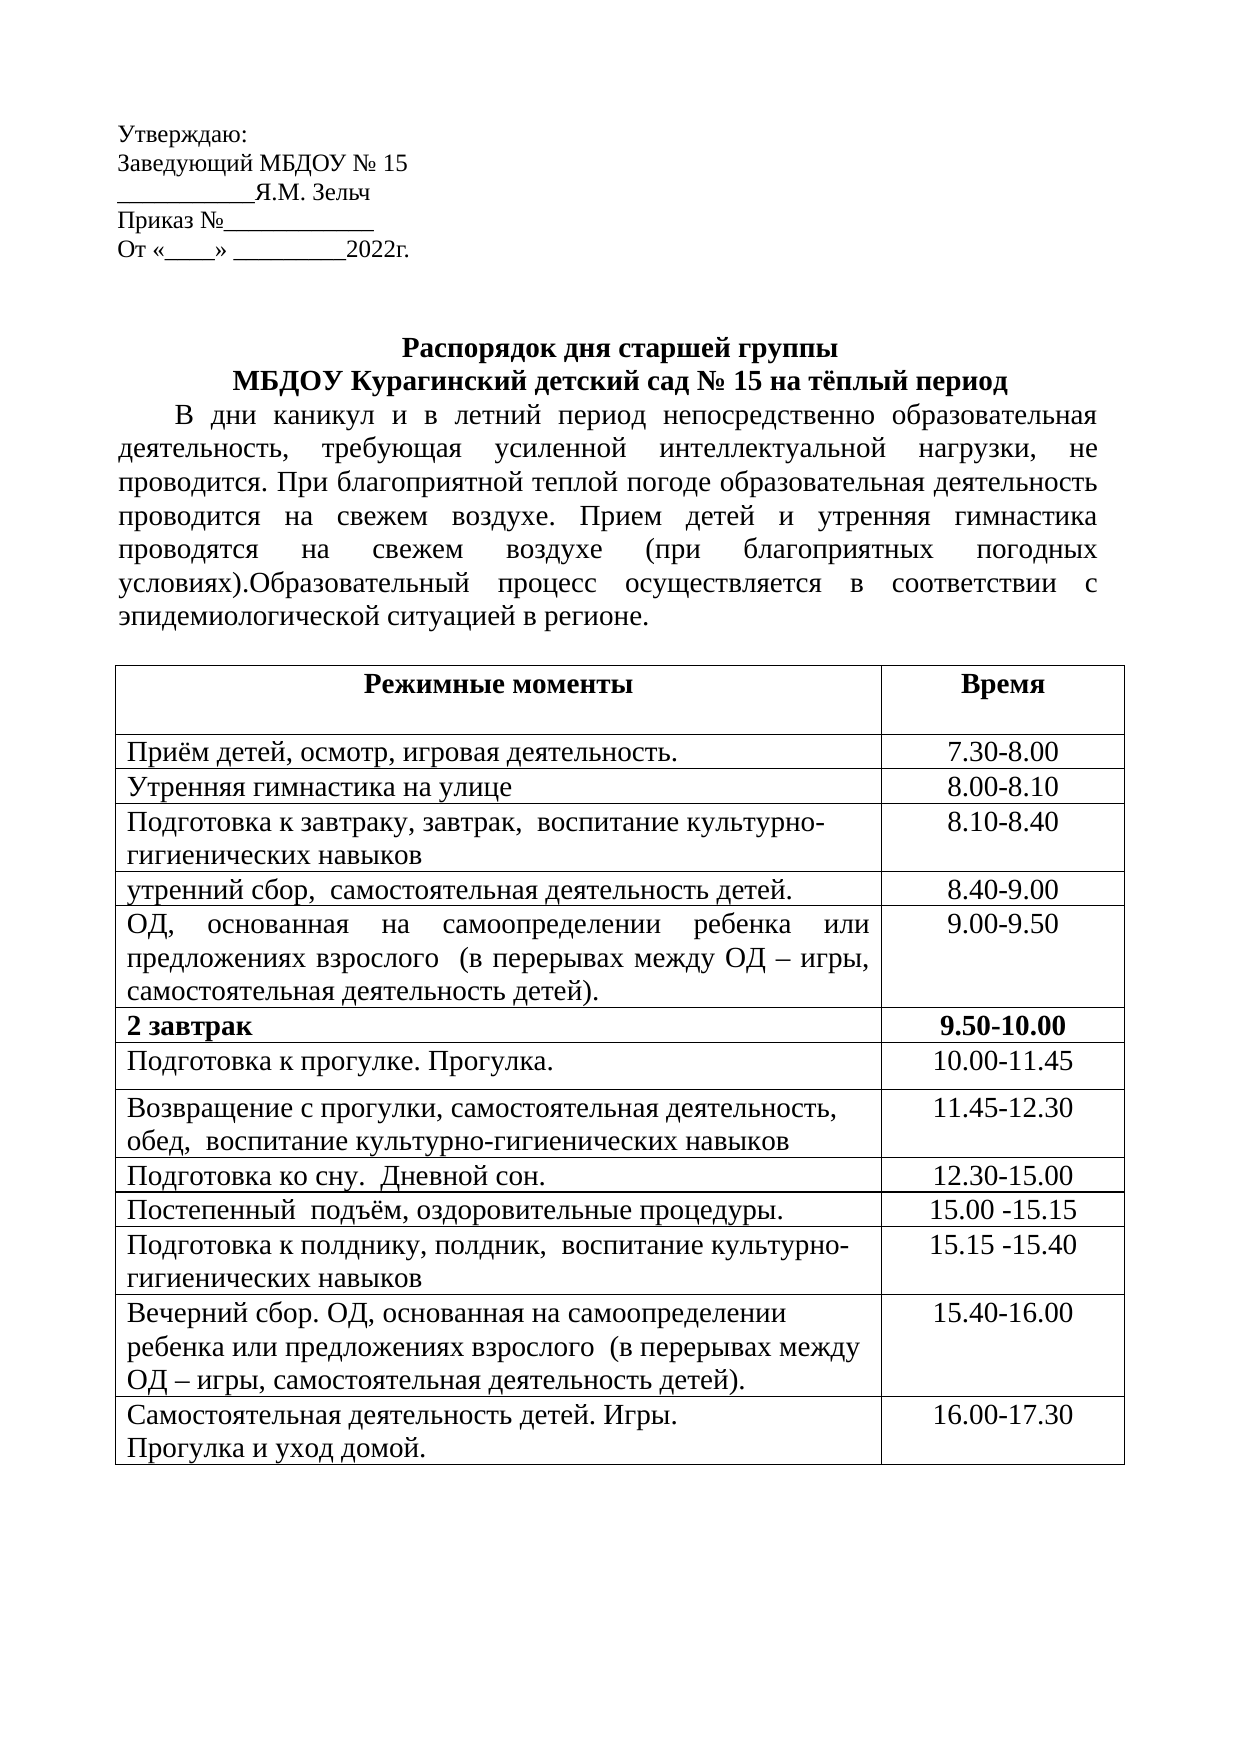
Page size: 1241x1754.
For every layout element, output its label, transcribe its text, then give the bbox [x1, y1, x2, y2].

table_cell ОД, основанная на самоопределении ребенка или предложениях взрослого (в перерывах между ОД – игры, самостоятельная деятельность детей). [116, 906, 881, 1007]
table_cell Возвращение с прогулки, самостоятельная деятельность, обед, воспитание культурно-гигиенических навыков [116, 1090, 881, 1157]
table_cell 15.00 -15.15 [882, 1193, 1124, 1226]
table_cell 16.00-17.30 [882, 1397, 1124, 1464]
table_cell 15.15 -15.40 [882, 1227, 1124, 1294]
table_cell 11.45-12.30 [882, 1090, 1124, 1157]
table_cell 15.40-16.00 [882, 1295, 1124, 1396]
table_cell Утверждаю: Заведующий МБДОУ № 15 ___________Я.М. Зельч Приказ №____________ От «____» _________2022г. [106, 118, 761, 330]
table_cell Вечерний сбор. ОД, основанная на самоопределении ребенка или предложениях взрослого (в перерывах между ОД – игры, самостоятельная деятельность детей). [116, 1295, 881, 1396]
table_cell 8.10-8.40 [882, 804, 1124, 871]
text МБДОУ Курагинский детский сад № 15 на тёплый период [118, 363, 1122, 397]
table_cell Подготовка к полднику, полдник, воспитание культурно-гигиенических навыков [116, 1227, 881, 1294]
table_cell Подготовка ко сну. Дневной сон. [116, 1158, 881, 1191]
table_cell 2 завтрак [116, 1008, 881, 1042]
table_cell Подготовка к завтраку, завтрак, воспитание культурно-гигиенических навыков [116, 804, 881, 871]
table_cell 8.40-9.00 [882, 872, 1124, 905]
table_cell утренний сбор, самостоятельная деятельность детей. [116, 872, 881, 905]
table_cell 7.30-8.00 [882, 735, 1124, 768]
table_cell [761, 118, 1124, 330]
table_cell Приём детей, осмотр, игровая деятельность. [116, 735, 881, 768]
text Распорядок дня старшей группы [118, 330, 1122, 363]
table_cell Постепенный подъём, оздоровительные процедуры. [116, 1193, 881, 1226]
table_cell 9.00-9.50 [882, 906, 1124, 1007]
text В дни каникул и в летний период непосредственно образовательная деятельность, требующая усиленной интеллектуальной нагрузки, не проводится. При благоприятной теплой погоде образовательная деятельность проводится на свежем воздухе. Прием детей и утренняя гимнастика проводятся на свежем воздухе (при благоприятных погодных условиях).Образовательный процесс осуществляется в соответствии с эпидемиологической ситуацией в регионе. [118, 397, 1098, 632]
table_cell 9.50-10.00 [882, 1008, 1124, 1042]
table_header Время [882, 666, 1124, 733]
table_cell 10.00-11.45 [882, 1043, 1124, 1089]
table_cell 8.00-8.10 [882, 769, 1124, 803]
table_cell Подготовка к прогулке. Прогулка. [116, 1043, 881, 1089]
table_header Режимные моменты [116, 666, 881, 733]
table_cell Самостоятельная деятельность детей. Игры. Прогулка и уход домой. [116, 1397, 881, 1464]
table_cell Утренняя гимнастика на улице [116, 769, 881, 803]
table_cell 12.30-15.00 [882, 1158, 1124, 1191]
